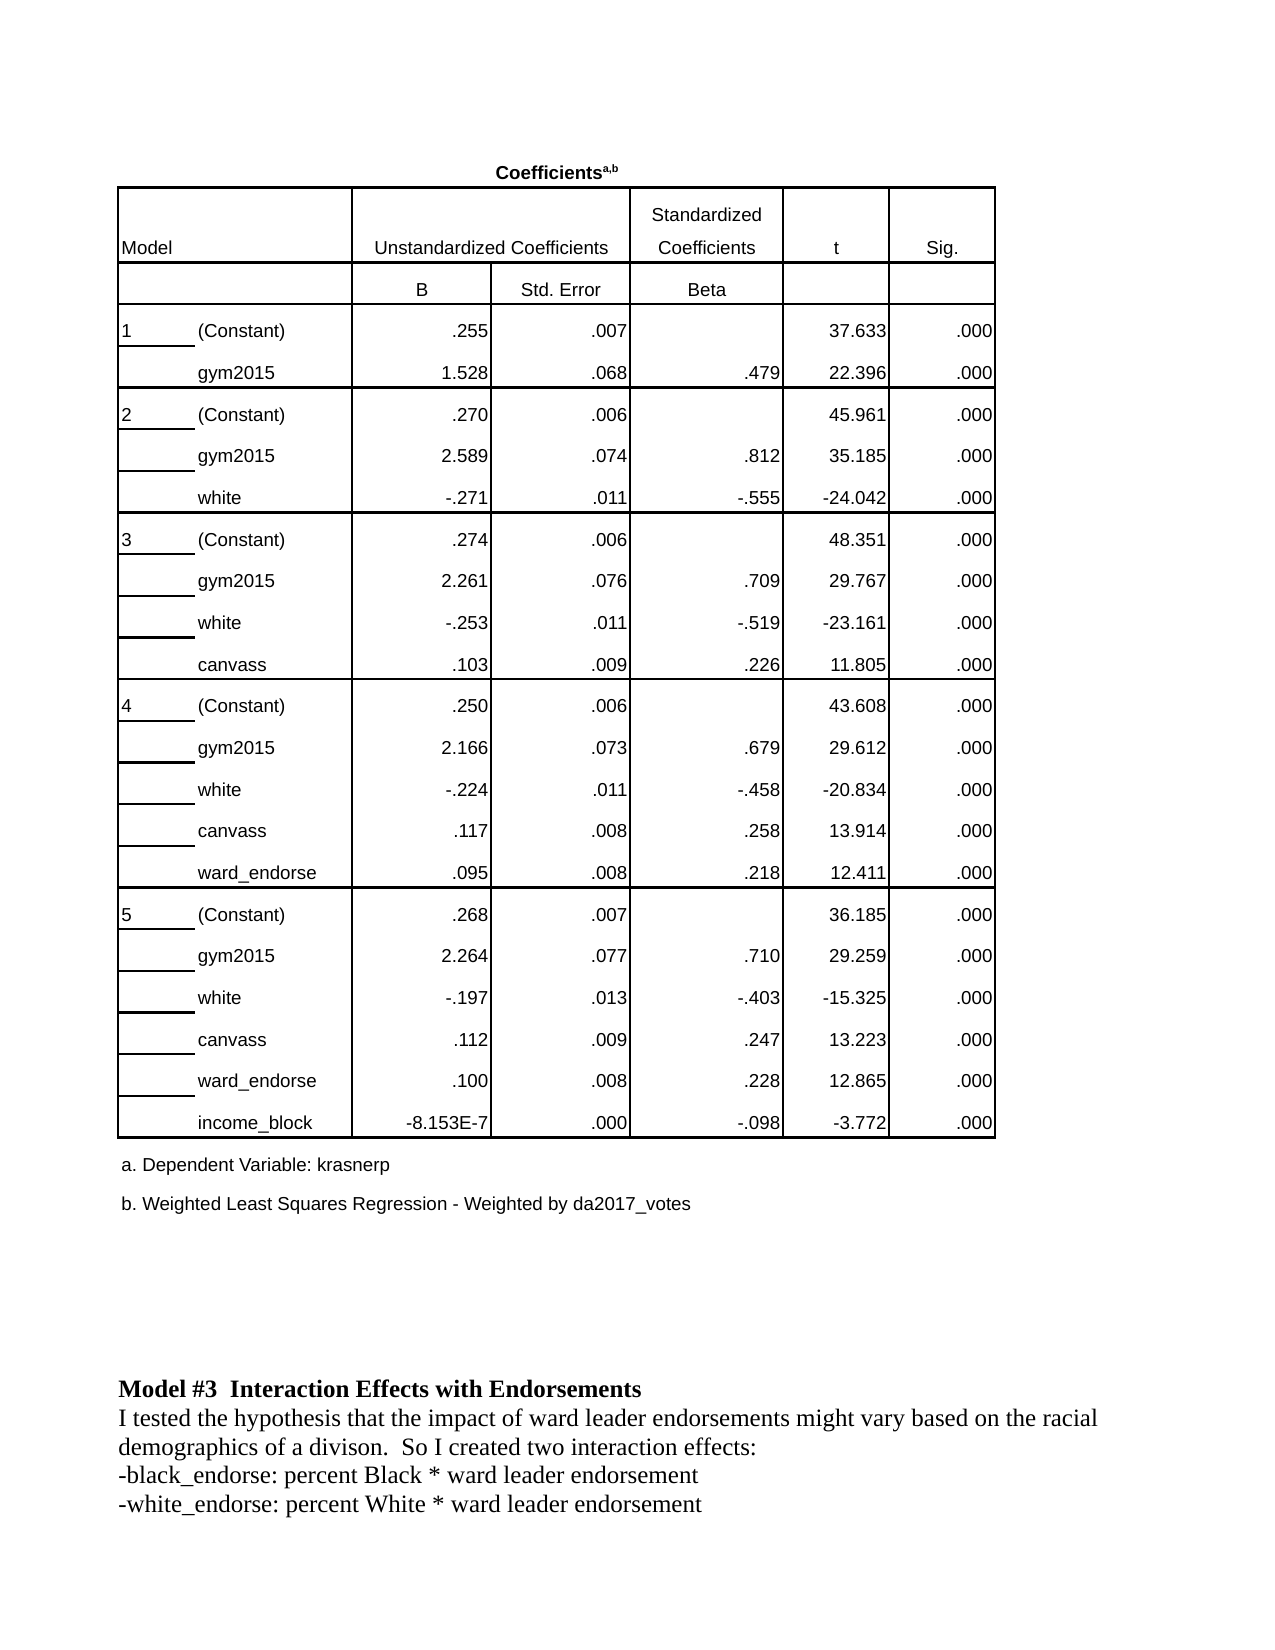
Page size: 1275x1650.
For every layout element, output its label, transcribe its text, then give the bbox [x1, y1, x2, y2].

text Model #3 Interaction Effects with Endorsements [118, 1374, 1157, 1403]
table_cell .270 [353, 389, 490, 428]
table_cell 1.528 [353, 345, 490, 386]
table_cell gym2015 [195, 553, 351, 595]
table_cell .000 [890, 928, 994, 970]
table_cell .095 [353, 845, 490, 886]
table_cell gym2015 [195, 928, 351, 970]
table_cell .000 [890, 680, 994, 720]
table_cell [890, 264, 994, 303]
table_cell white [195, 970, 351, 1011]
table_cell (Constant) [195, 389, 351, 428]
table_cell [119, 972, 194, 1011]
table_cell 2.589 [353, 428, 490, 470]
table_cell canvass [195, 636, 351, 678]
table_cell .274 [353, 514, 490, 553]
table_cell .709 [631, 553, 782, 595]
table_cell Standardized Coefficients [631, 189, 782, 261]
table_cell (Constant) [195, 305, 351, 345]
table_cell .258 [631, 803, 782, 845]
table_cell 2.261 [353, 553, 490, 595]
table_cell .117 [353, 803, 490, 845]
table_cell Beta [631, 264, 782, 303]
table_cell -.555 [631, 470, 782, 511]
table_cell [119, 597, 194, 636]
table_cell -23.161 [784, 595, 888, 636]
table_cell white [195, 595, 351, 636]
table_cell [119, 1055, 194, 1095]
table_cell .000 [890, 553, 994, 595]
table_cell .000 [890, 470, 994, 511]
table_cell .000 [890, 345, 994, 386]
table_cell .812 [631, 428, 782, 470]
table_cell .710 [631, 928, 782, 970]
table_cell -.197 [353, 970, 490, 1011]
table_cell B [353, 264, 490, 303]
table_cell Model [119, 189, 351, 261]
table_cell 48.351 [784, 514, 888, 553]
table_cell .000 [890, 595, 994, 636]
table_cell 29.767 [784, 553, 888, 595]
table_cell -24.042 [784, 470, 888, 511]
table_cell .076 [492, 553, 629, 595]
text I tested the hypothesis that the impact of ward leader endorsements might vary based on the racial demographics of a divison. So I created two interaction effects: [118, 1403, 1157, 1461]
table_cell -.519 [631, 595, 782, 636]
table_cell .000 [890, 1095, 994, 1136]
table_cell [119, 264, 351, 303]
table_cell 13.223 [784, 1011, 888, 1053]
table_header Coefficientsa,b [118, 147, 995, 186]
table_cell [784, 264, 888, 303]
table_cell 22.396 [784, 345, 888, 386]
table_cell [119, 847, 194, 886]
table_cell [119, 555, 194, 595]
table_cell -3.772 [784, 1095, 888, 1136]
table_cell .000 [890, 845, 994, 886]
table_cell (Constant) [195, 680, 351, 720]
table_cell .006 [492, 680, 629, 720]
table_cell .000 [890, 428, 994, 470]
table_cell [119, 722, 194, 761]
table_cell .000 [890, 636, 994, 678]
table_cell [631, 889, 782, 928]
table_cell ward_endorse [195, 1053, 351, 1095]
table_cell white [195, 761, 351, 803]
table_cell .008 [492, 845, 629, 886]
table_cell 29.612 [784, 720, 888, 761]
table_cell gym2015 [195, 720, 351, 761]
table_cell -.271 [353, 470, 490, 511]
table_cell .000 [890, 720, 994, 761]
table_cell (Constant) [195, 889, 351, 928]
table_cell 45.961 [784, 389, 888, 428]
table_cell .009 [492, 636, 629, 678]
table_cell gym2015 [195, 428, 351, 470]
table_cell .000 [890, 305, 994, 345]
table_cell .008 [492, 803, 629, 845]
table_cell [119, 930, 194, 970]
table_cell 3 [119, 514, 194, 553]
text -white_endorse: percent White * ward leader endorsement [118, 1489, 1157, 1518]
table_cell [119, 347, 194, 386]
table_cell [119, 639, 194, 678]
table_cell 37.633 [784, 305, 888, 345]
table_cell 1 [119, 305, 194, 345]
table_cell gym2015 [195, 345, 351, 386]
table_cell canvass [195, 803, 351, 845]
table_cell t [784, 189, 888, 261]
table_cell .103 [353, 636, 490, 678]
table_cell 4 [119, 680, 194, 720]
table_cell [631, 305, 782, 345]
table_cell .000 [492, 1095, 629, 1136]
table_cell [119, 472, 194, 511]
table_cell income_block [195, 1095, 351, 1136]
table_cell .268 [353, 889, 490, 928]
table_cell .006 [492, 389, 629, 428]
table_cell .218 [631, 845, 782, 886]
table_cell .255 [353, 305, 490, 345]
table_cell .007 [492, 305, 629, 345]
table_cell 2.166 [353, 720, 490, 761]
table_cell -20.834 [784, 761, 888, 803]
table_cell .008 [492, 1053, 629, 1095]
table_cell [119, 1014, 194, 1053]
table_cell 12.865 [784, 1053, 888, 1095]
table_cell .000 [890, 1011, 994, 1053]
table_cell 13.914 [784, 803, 888, 845]
table_cell .000 [890, 889, 994, 928]
table_cell .000 [890, 389, 994, 428]
table_cell b. Weighted Least Squares Regression - Weighted by da2017_votes [118, 1178, 995, 1218]
table_cell .073 [492, 720, 629, 761]
table_cell -.458 [631, 761, 782, 803]
table_cell -.253 [353, 595, 490, 636]
table_cell -8.153E-7 [353, 1095, 490, 1136]
table_cell .009 [492, 1011, 629, 1053]
table_cell .112 [353, 1011, 490, 1053]
table_cell 35.185 [784, 428, 888, 470]
table_cell 5 [119, 889, 194, 928]
table_cell 36.185 [784, 889, 888, 928]
table_cell .226 [631, 636, 782, 678]
table_cell .000 [890, 1053, 994, 1095]
table_cell -.098 [631, 1095, 782, 1136]
table_cell -.224 [353, 761, 490, 803]
table_cell .007 [492, 889, 629, 928]
table_cell [631, 680, 782, 720]
table_cell .011 [492, 761, 629, 803]
table_cell -15.325 [784, 970, 888, 1011]
table_cell white [195, 470, 351, 511]
table_cell 43.608 [784, 680, 888, 720]
table_cell 12.411 [784, 845, 888, 886]
table_cell .077 [492, 928, 629, 970]
table_cell .000 [890, 970, 994, 1011]
table_cell .000 [890, 761, 994, 803]
table_cell .011 [492, 470, 629, 511]
table_cell -.403 [631, 970, 782, 1011]
table_cell (Constant) [195, 514, 351, 553]
table_cell 11.805 [784, 636, 888, 678]
table_cell Sig. [890, 189, 994, 261]
table_cell Std. Error [492, 264, 629, 303]
table_cell Unstandardized Coefficients [353, 189, 629, 261]
table_cell ward_endorse [195, 845, 351, 886]
table_cell 29.259 [784, 928, 888, 970]
table_cell .479 [631, 345, 782, 386]
table_cell canvass [195, 1011, 351, 1053]
text -black_endorse: percent Black * ward leader endorsement [118, 1461, 1157, 1489]
table_cell .013 [492, 970, 629, 1011]
table_cell .068 [492, 345, 629, 386]
table_cell [119, 1097, 194, 1136]
table_cell 2 [119, 389, 194, 428]
table_cell .000 [890, 803, 994, 845]
table_cell [119, 430, 194, 470]
table_cell .000 [890, 514, 994, 553]
table_cell [119, 764, 194, 803]
table_cell .074 [492, 428, 629, 470]
table_cell .011 [492, 595, 629, 636]
table_cell .250 [353, 680, 490, 720]
table_cell [631, 389, 782, 428]
table_cell 2.264 [353, 928, 490, 970]
table_cell .228 [631, 1053, 782, 1095]
table_cell .100 [353, 1053, 490, 1095]
table_cell .679 [631, 720, 782, 761]
table_cell [631, 514, 782, 553]
table_cell [119, 805, 194, 845]
table_cell .247 [631, 1011, 782, 1053]
table_cell .006 [492, 514, 629, 553]
table_cell a. Dependent Variable: krasnerp [118, 1139, 995, 1178]
